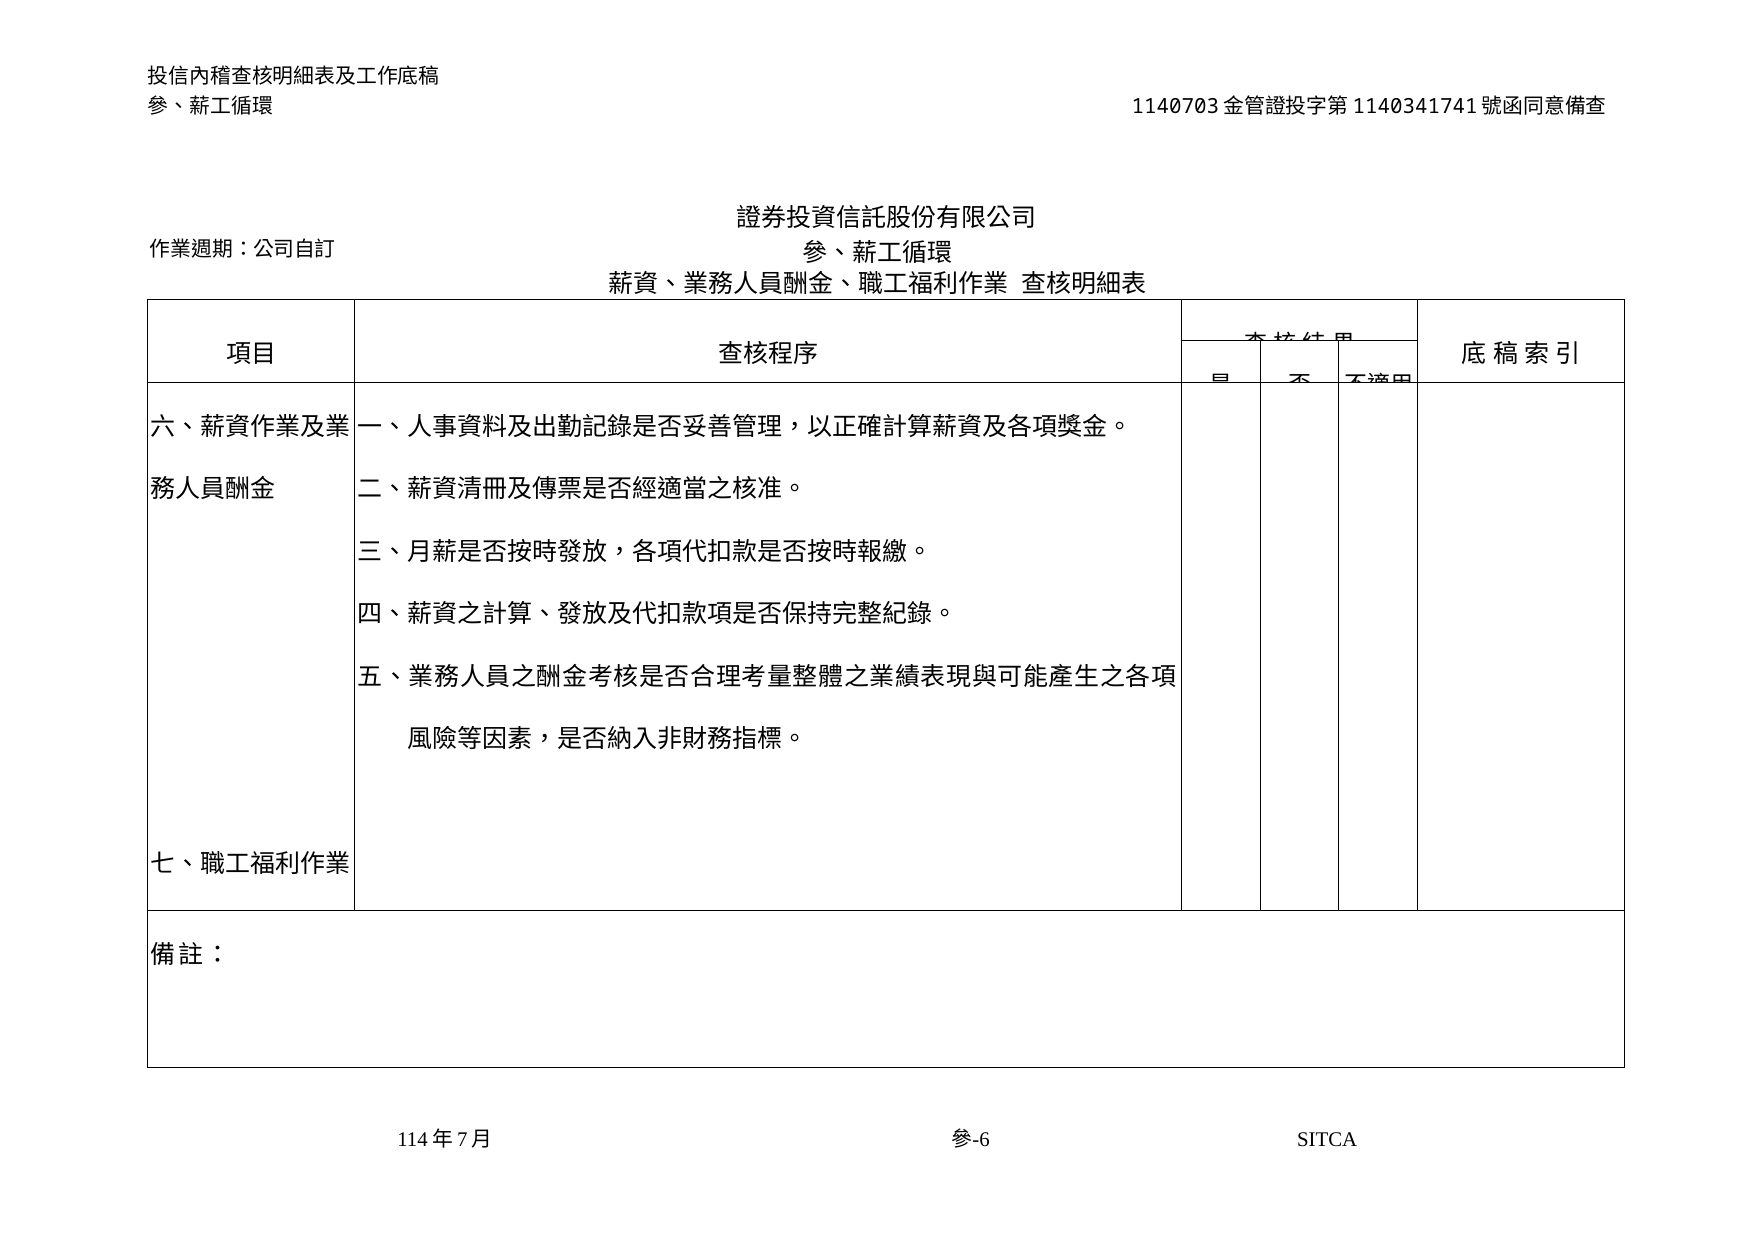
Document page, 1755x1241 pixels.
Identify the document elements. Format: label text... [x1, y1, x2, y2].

table_cell 是 [1182, 341, 1260, 382]
table_header 查核程序 [355, 300, 1181, 382]
table_header 項目 [148, 300, 354, 382]
table_cell 不適用 [1339, 341, 1417, 382]
text 薪資、業務人員酬金、職工福利作業 查核明細表 [148, 267, 1606, 298]
table_cell [1418, 383, 1624, 909]
table_cell 六、薪資作業及業務人員酬金 七、職工福利作業 [148, 383, 354, 909]
text 參、薪工循環 [152, 236, 494, 267]
text 參、薪工循環 [502, 236, 1606, 267]
table_cell [1339, 383, 1417, 909]
table_cell 備註： [148, 911, 1624, 1067]
text 證券投資信託股份有限公司 [148, 173, 1624, 236]
table_header 底稿索引 [1418, 300, 1624, 382]
table_header 查核結果 [1182, 300, 1417, 340]
table_cell [1261, 383, 1338, 909]
table_cell 否 [1261, 341, 1338, 382]
table_cell [1182, 383, 1260, 909]
table_cell 一、人事資料及出勤記錄是否妥善管理，以正確計算薪資及各項獎金。 二、薪資清冊及傳票是否經適當之核准。 三、月薪是否按時發放，各項代扣款是否按時報繳。 四、薪資之計算、發放及代扣款項是否保持完整紀錄。 五、業務人員之酬金考核是否合理考量整體之業績表現與可能產生之各項風險等因素，是否納入非財務指標。 各項福利金之支用是否檢附相關憑證。 [355, 383, 1181, 909]
